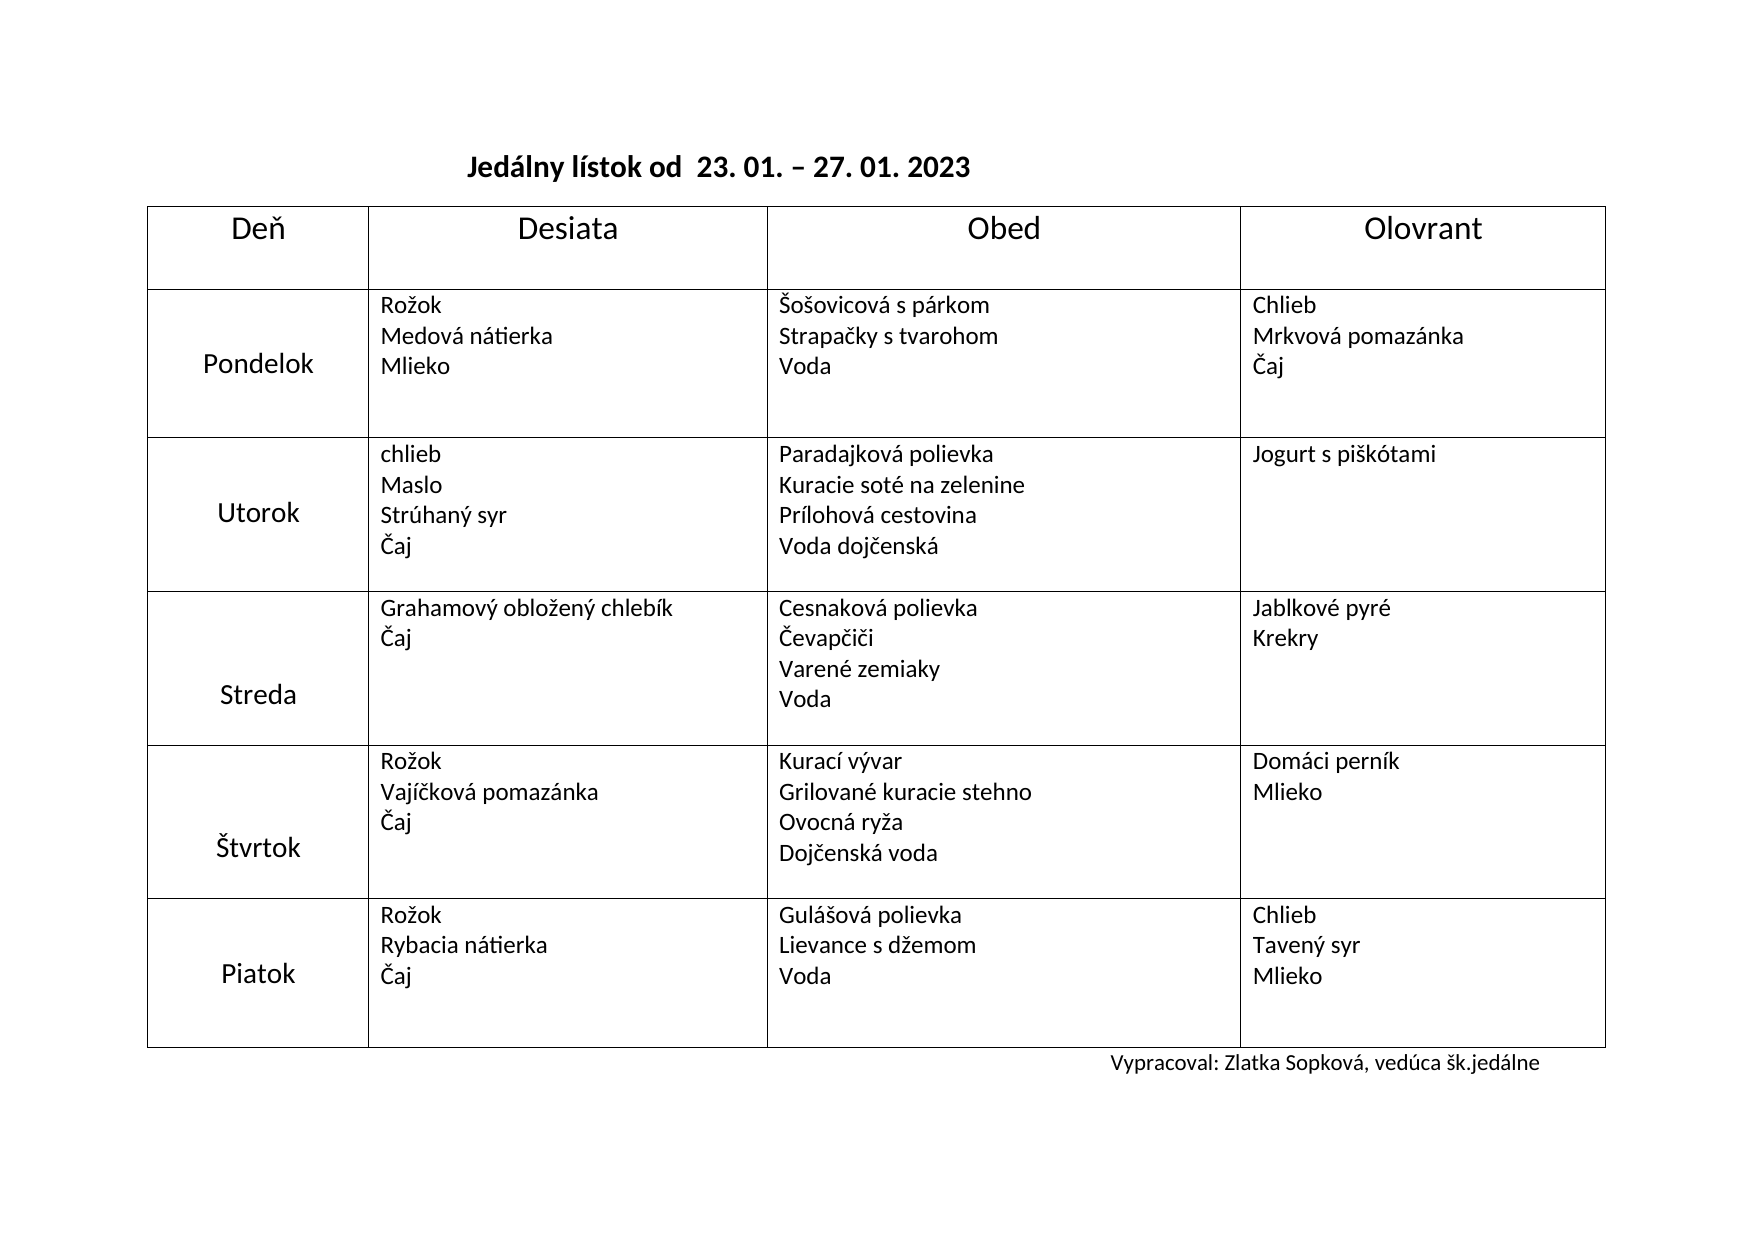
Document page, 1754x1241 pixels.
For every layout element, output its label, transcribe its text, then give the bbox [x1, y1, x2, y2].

table_cell Jogurt s piškótami [1241, 438, 1605, 591]
table_header Desiata [369, 207, 767, 288]
table_cell Kurací vývar Grilované kuracie stehno Ovocná ryža Dojčenská voda [768, 746, 1240, 898]
table_cell Šošovicová s párkom Strapačky s tvarohom Voda [768, 290, 1240, 437]
table_cell Streda [148, 592, 368, 744]
table_cell Domáci perník Mlieko [1241, 746, 1605, 898]
table_cell Piatok [148, 899, 368, 1047]
table_cell Chlieb Mrkvová pomazánka Čaj [1241, 290, 1605, 437]
table_cell Jablkové pyré Krekry [1241, 592, 1605, 744]
table_cell chlieb Maslo Strúhaný syr Čaj [369, 438, 767, 591]
text Jedálny lístok od 23. 01. – 27. 01. 2023 [148, 148, 1606, 186]
table_cell Utorok [148, 438, 368, 591]
table_header Obed [768, 207, 1240, 288]
table_cell Paradajková polievka Kuracie soté na zelenine Prílohová cestovina Voda dojčenská [768, 438, 1240, 591]
table_cell Štvrtok [148, 746, 368, 898]
table_cell Pondelok [148, 290, 368, 437]
table_cell Rožok Rybacia nátierka Čaj [369, 899, 767, 1047]
table_cell Grahamový obložený chlebík Čaj [369, 592, 767, 744]
text Vypracoval: Zlatka Sopková, vedúca šk.jedálne [148, 1048, 1606, 1076]
table_cell Gulášová polievka Lievance s džemom Voda [768, 899, 1240, 1047]
table_cell Rožok Vajíčková pomazánka Čaj [369, 746, 767, 898]
table_header Deň [148, 207, 368, 288]
table_cell Cesnaková polievka Čevapčiči Varené zemiaky Voda [768, 592, 1240, 744]
table_cell Rožok Medová nátierka Mlieko [369, 290, 767, 437]
table_header Olovrant [1241, 207, 1605, 288]
table_cell Chlieb Tavený syr Mlieko [1241, 899, 1605, 1047]
